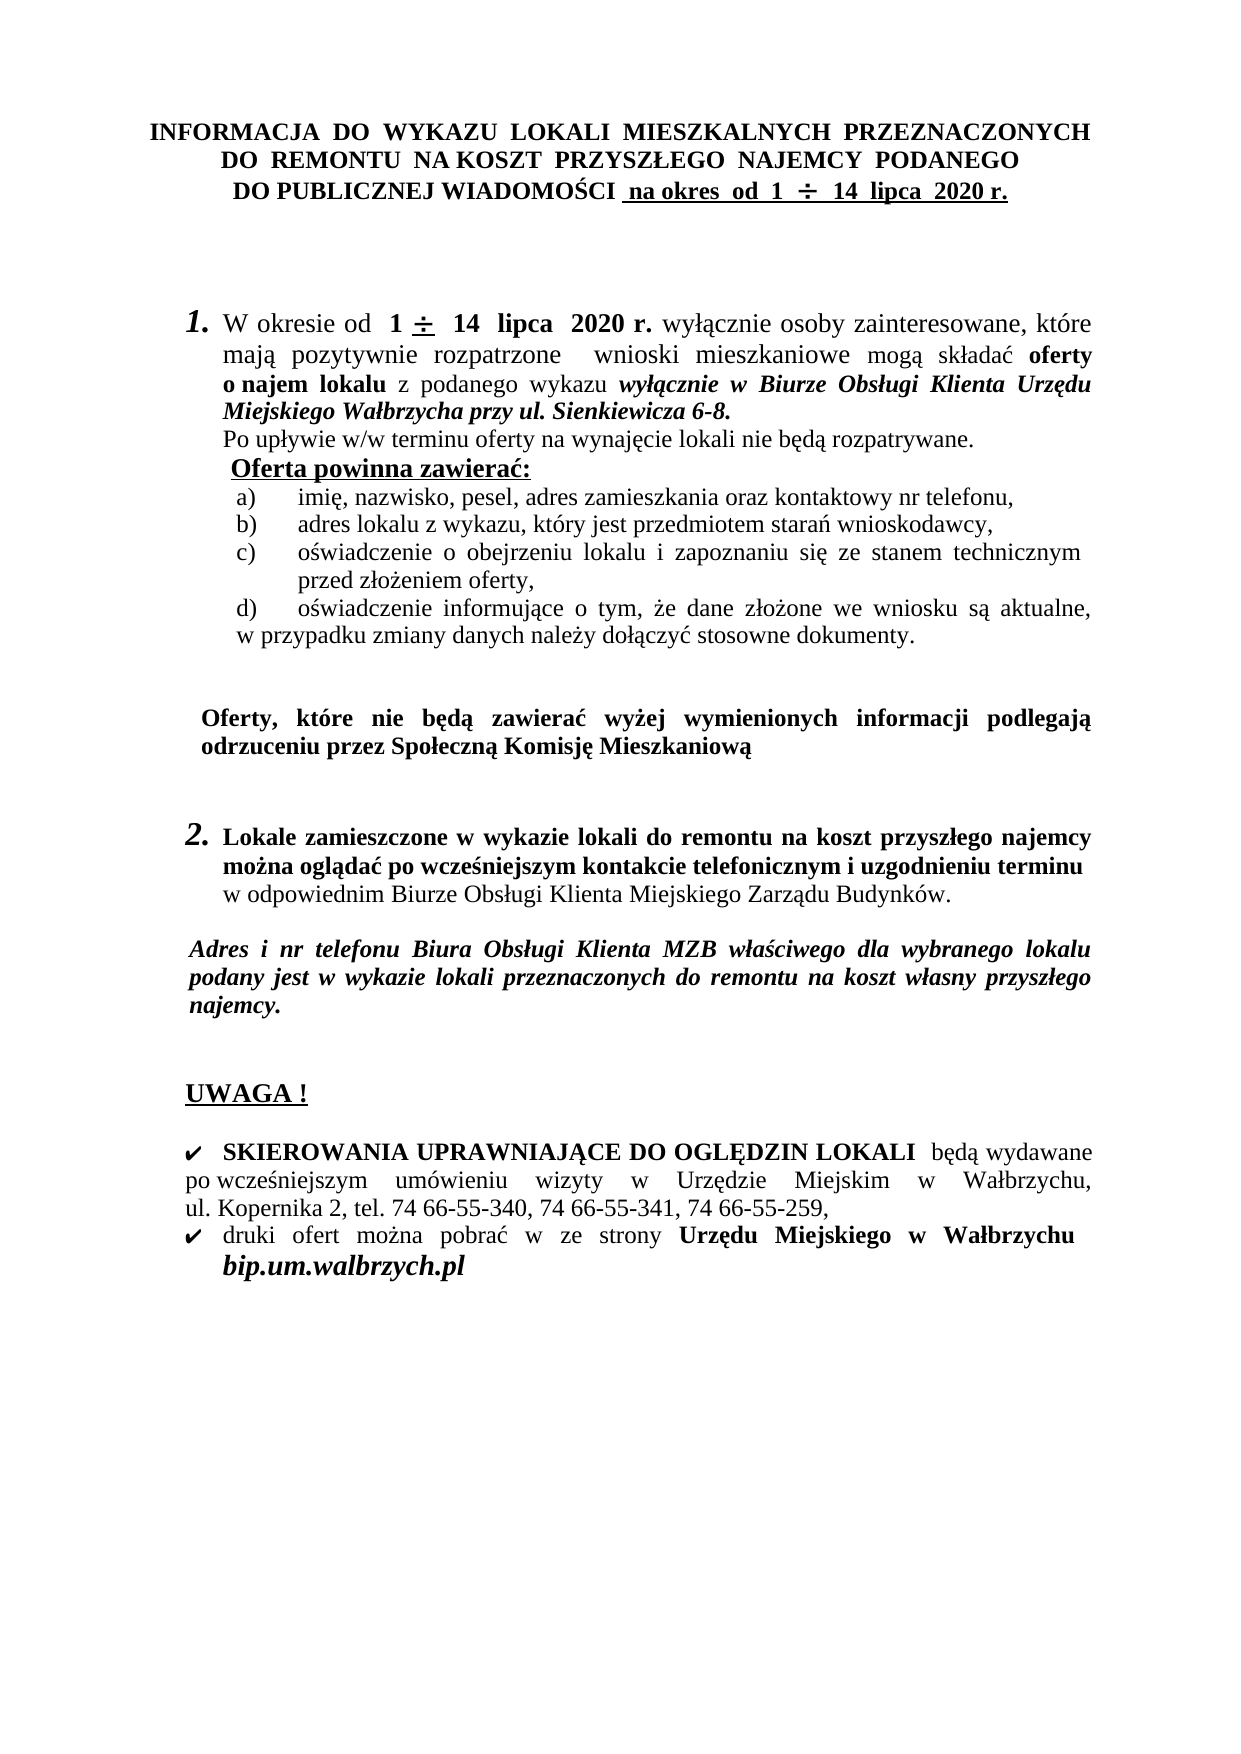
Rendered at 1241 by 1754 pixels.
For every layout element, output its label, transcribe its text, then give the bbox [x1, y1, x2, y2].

list druki ofert można pobrać w ze strony Urzędu Miejskiego w Wałbrzychu bip.um.walbrzych.pl [185, 1222, 1092, 1282]
list w odpowiednim Biurze Obsługi Klienta Miejskiego Zarządu Budynków. [185, 880, 1092, 908]
list imię, nazwisko, pesel, adres zamieszkania oraz kontaktowy nr telefonu, [236, 483, 1092, 511]
list Lokale zamieszczone w wykazie lokali do remontu na koszt przyszłego najemcy można oglądać po wcześniejszym kontakcie telefonicznym i uzgodnieniu terminu [185, 815, 1092, 880]
text Po upływie w/w terminu oferty na wynajęcie lokali nie będą rozpatrywane. [223, 425, 1092, 453]
list oświadczenie informujące o tym, że dane złożone we wniosku są aktualne, w przypadku zmiany danych należy dołączyć stosowne dokumenty. [236, 594, 1092, 649]
text Oferty, które nie będą zawierać wyżej wymienionych informacji podlegają odrzuceniu przez Społeczną Komisję Mieszkaniową [201, 704, 1092, 760]
text UWAGA ! [185, 1078, 1092, 1108]
text INFORMACJA DO WYKAZU LOKALI MIESZKALNYCH PRZEZNACZONYCH DO REMONTU NA KOSZT PRZYSZŁEGO NAJEMCY PODANEGO DO PUBLICZNEJ WIADOMOŚCI na okres od 1  14 lipca 2020 r. [148, 118, 1092, 206]
list oświadczenie o obejrzeniu lokalu i zapoznaniu się ze stanem technicznym przed złożeniem oferty, [236, 538, 1092, 594]
text Adres i nr telefonu Biura Obsługi Klienta MZB właściwego dla wybranego lokalu podany jest w wykazie lokali przeznaczonych do remontu na koszt własny przyszłego najemcy. [189, 935, 1092, 1018]
list SKIEROWANIA UPRAWNIAJĄCE DO OGLĘDZIN LOKALI będą wydawane po wcześniejszym umówieniu wizyty w Urzędzie Miejskim w Wałbrzychu, ul. Kopernika 2, tel. 74 66-55-340, 74 66-55-341, 74 66-55-259, [185, 1138, 1092, 1222]
text Oferta powinna zawierać: [230, 453, 1092, 483]
list W okresie od 1  14 lipca 2020 r. wyłącznie osoby zainteresowane, które mają pozytywnie rozpatrzone wnioski mieszkaniowe mogą składać oferty o najem lokalu z podanego wykazu wyłącznie w Biurze Obsługi Klienta Urzędu Miejskiego Wałbrzycha przy ul. Sienkiewicza 6-8. [185, 303, 1092, 425]
list adres lokalu z wykazu, który jest przedmiotem starań wnioskodawcy, [236, 511, 1092, 538]
